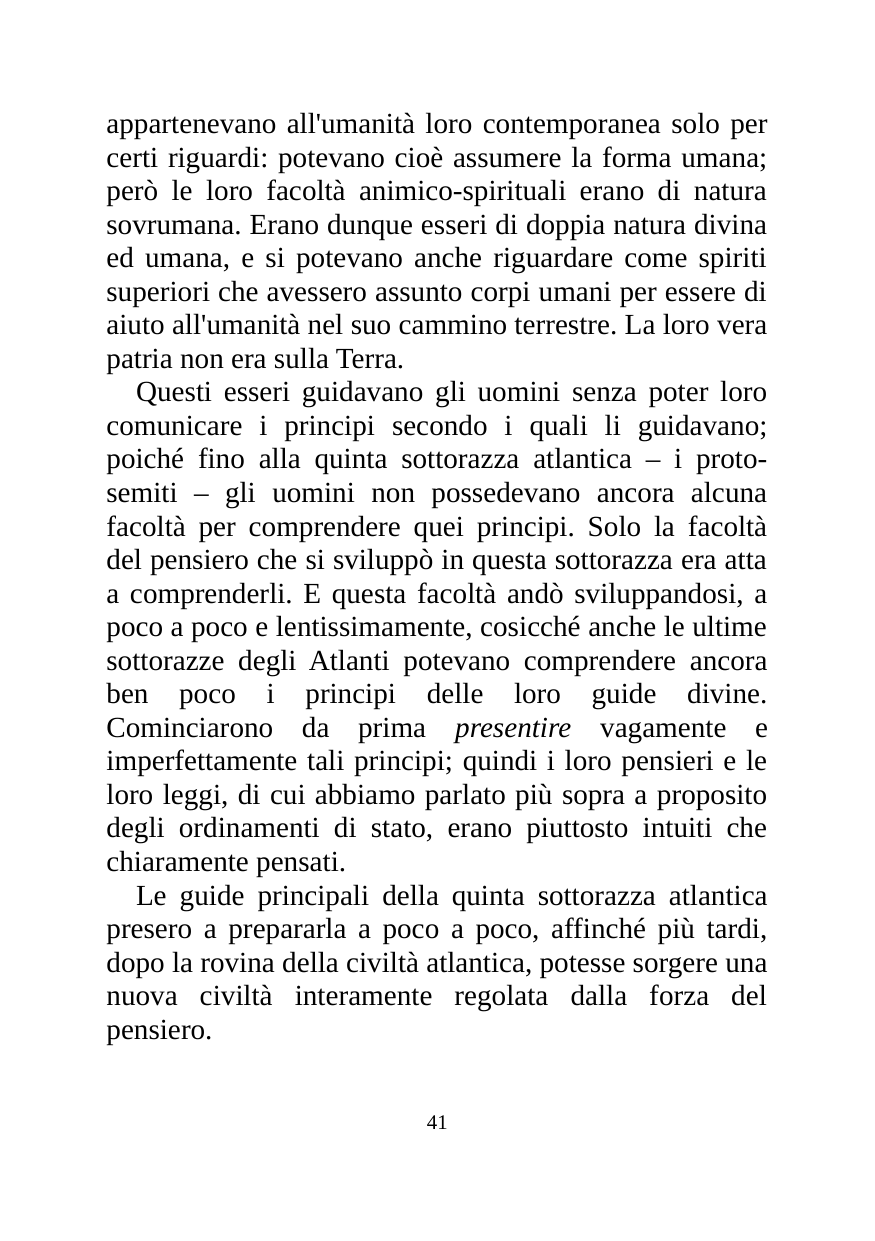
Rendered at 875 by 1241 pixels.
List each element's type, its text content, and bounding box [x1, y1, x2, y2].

text Le guide principali della quinta sottorazza atlantica presero a prepararla a poco a poco, affinché più tardi, dopo la rovina della civiltà atlantica, potesse sorgere una nuova civiltà interamente regolata dalla forza del pensiero. [106, 878, 768, 1045]
text appartenevano all'umanità loro contemporanea solo per certi riguardi: potevano cioè assumere la forma umana; però le loro facoltà animico-spirituali erano di natura sovrumana. Erano dunque esseri di doppia natura divina ed umana, e si potevano anche riguardare come spiriti superiori che avessero assunto corpi umani per essere di aiuto all'umanità nel suo cammino terrestre. La loro vera patria non era sulla Terra. [106, 106, 768, 374]
text Questi esseri guidavano gli uomini senza poter loro comunicare i principi secondo i quali li guidavano; poiché fino alla quinta sottorazza atlantica – i proto-semiti – gli uomini non possedevano ancora alcuna facoltà per comprendere quei principi. Solo la facoltà del pensiero che si sviluppò in questa sottorazza era atta a comprenderli. E questa facoltà andò sviluppandosi, a poco a poco e lentissimamente, cosicché anche le ultime sottorazze degli Atlanti potevano comprendere ancora ben poco i principi delle loro guide divine. Cominciarono da prima presentire vagamente e imperfettamente tali principi; quindi i loro pensieri e le loro leggi, di cui abbiamo parlato più sopra a proposito degli ordinamenti di stato, erano piuttosto intuiti che chiaramente pensati. [106, 374, 768, 878]
